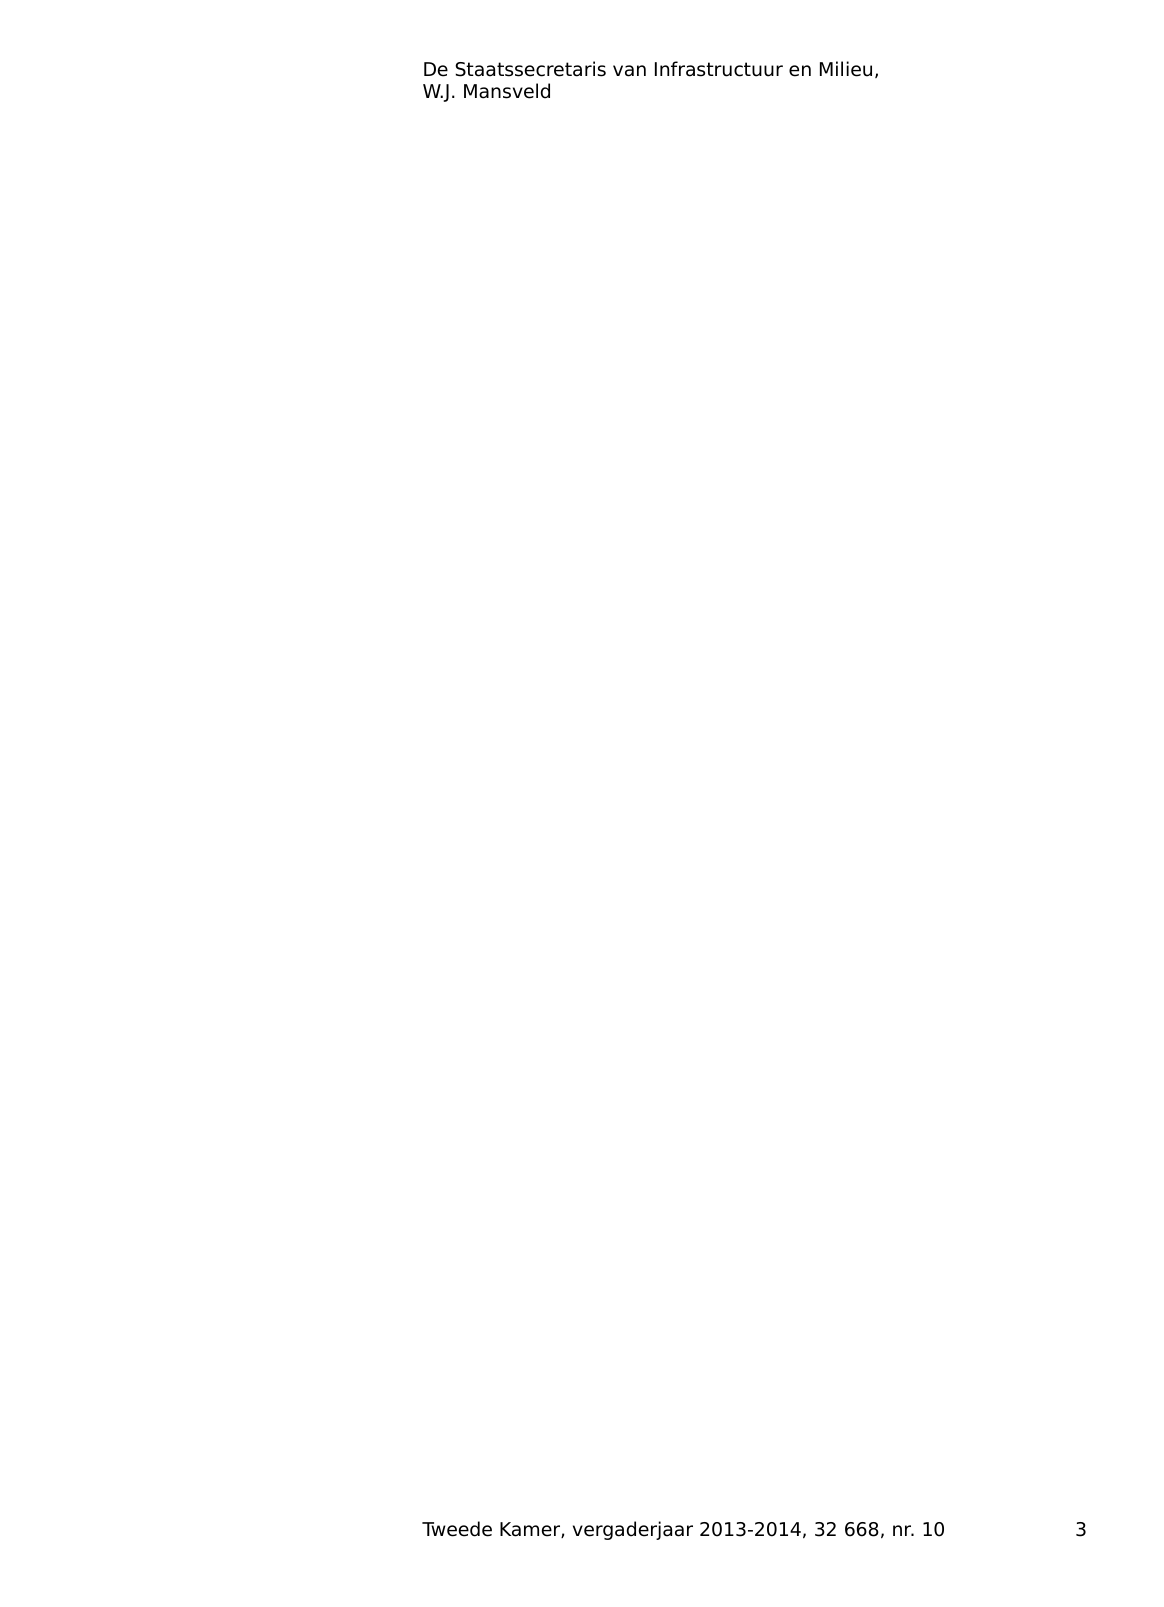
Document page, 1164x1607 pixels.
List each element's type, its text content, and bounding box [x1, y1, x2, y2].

text De Staatssecretaris van Infrastructuur en Milieu, W.J. Mansveld [422, 59, 1087, 103]
